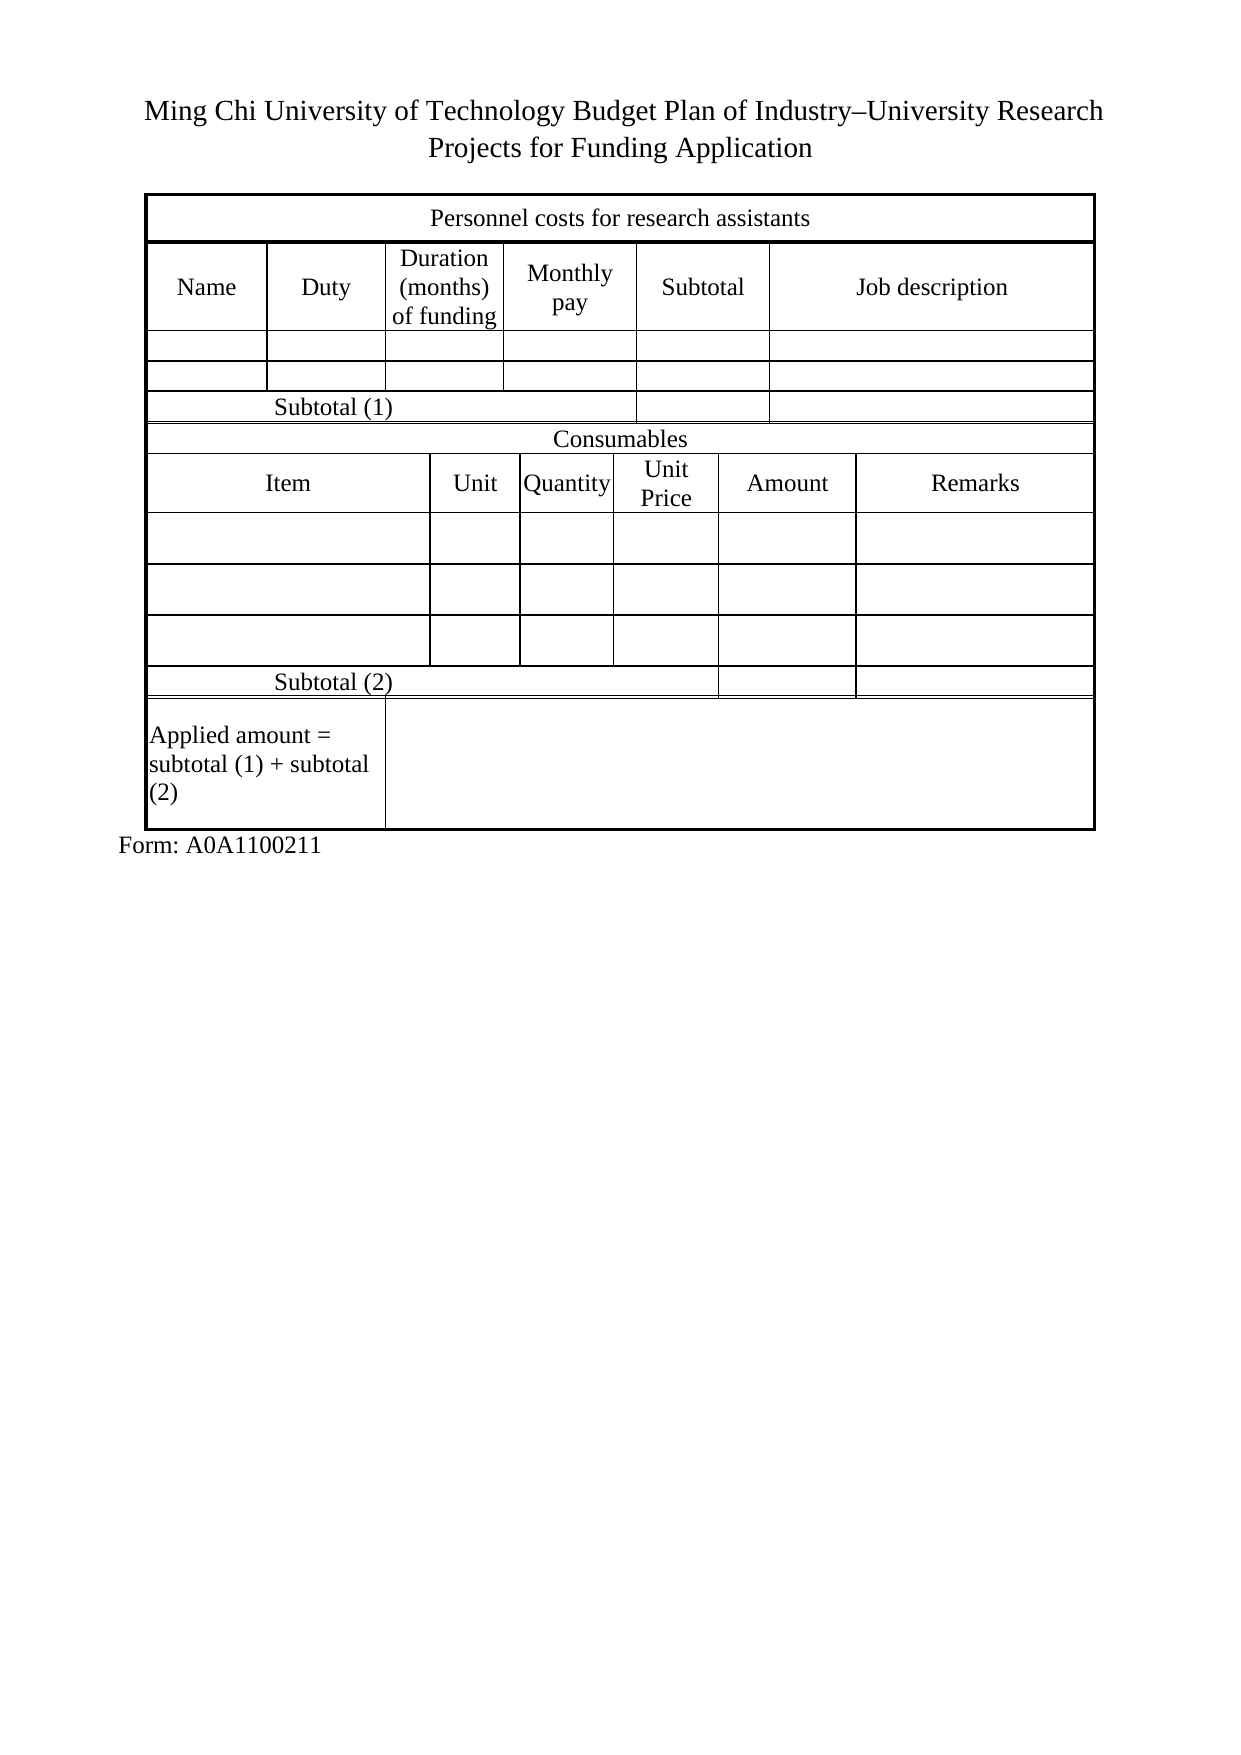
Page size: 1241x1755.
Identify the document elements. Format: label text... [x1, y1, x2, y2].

table_cell [614, 565, 718, 614]
table_cell [386, 699, 1093, 827]
table_cell [614, 513, 718, 563]
table_cell [148, 565, 429, 614]
table_cell Monthly pay [504, 244, 636, 330]
table_cell [268, 331, 385, 360]
text Form: A0A1100211 [118, 831, 1122, 859]
table_cell Name [148, 244, 266, 330]
table_cell Subtotal (2) [148, 667, 718, 695]
table_cell [386, 331, 503, 360]
table_cell [148, 513, 429, 563]
table_cell Subtotal (1) [148, 392, 636, 421]
table_cell [521, 565, 613, 614]
table_cell [614, 616, 718, 665]
table_cell [719, 667, 855, 695]
table_cell [386, 362, 503, 390]
text Ming Chi University of Technology Budget Plan of Industry–University Research Projects for Funding Application [118, 89, 1122, 164]
table_cell Remarks [857, 454, 1093, 512]
table_cell [521, 513, 613, 563]
table_cell [770, 392, 1093, 421]
table_cell [637, 392, 769, 421]
table_cell [148, 616, 429, 665]
table_cell [431, 616, 519, 665]
table_cell [431, 565, 519, 614]
table_cell Duration (months) of funding [386, 244, 503, 330]
table_cell Subtotal [637, 244, 769, 330]
table_cell Unit [431, 454, 519, 512]
table_cell [770, 331, 1093, 360]
table_cell [857, 565, 1093, 614]
table_header Personnel costs for research assistants [148, 196, 1093, 240]
table_cell [521, 616, 613, 665]
table_cell [148, 331, 266, 360]
table_cell [857, 513, 1093, 563]
table_cell Item [148, 454, 429, 512]
table_cell [719, 616, 855, 665]
table_cell Amount [719, 454, 855, 512]
table_cell [857, 667, 1093, 695]
table_cell [770, 362, 1093, 390]
table_cell [719, 565, 855, 614]
table_cell [857, 616, 1093, 665]
table_cell [148, 362, 266, 390]
table_cell Duty [268, 244, 385, 330]
table_cell [268, 362, 385, 390]
table_cell [431, 513, 519, 563]
table_cell Applied amount = subtotal (1) + subtotal (2) [148, 699, 385, 827]
table_cell [637, 362, 769, 390]
table_cell [719, 513, 855, 563]
table_cell Consumables [148, 424, 1093, 453]
table_cell Unit Price [614, 454, 718, 512]
table_cell [504, 331, 636, 360]
table_cell [504, 362, 636, 390]
table_cell Job description [770, 244, 1093, 330]
table_cell [637, 331, 769, 360]
table_cell Quantity [521, 454, 613, 512]
